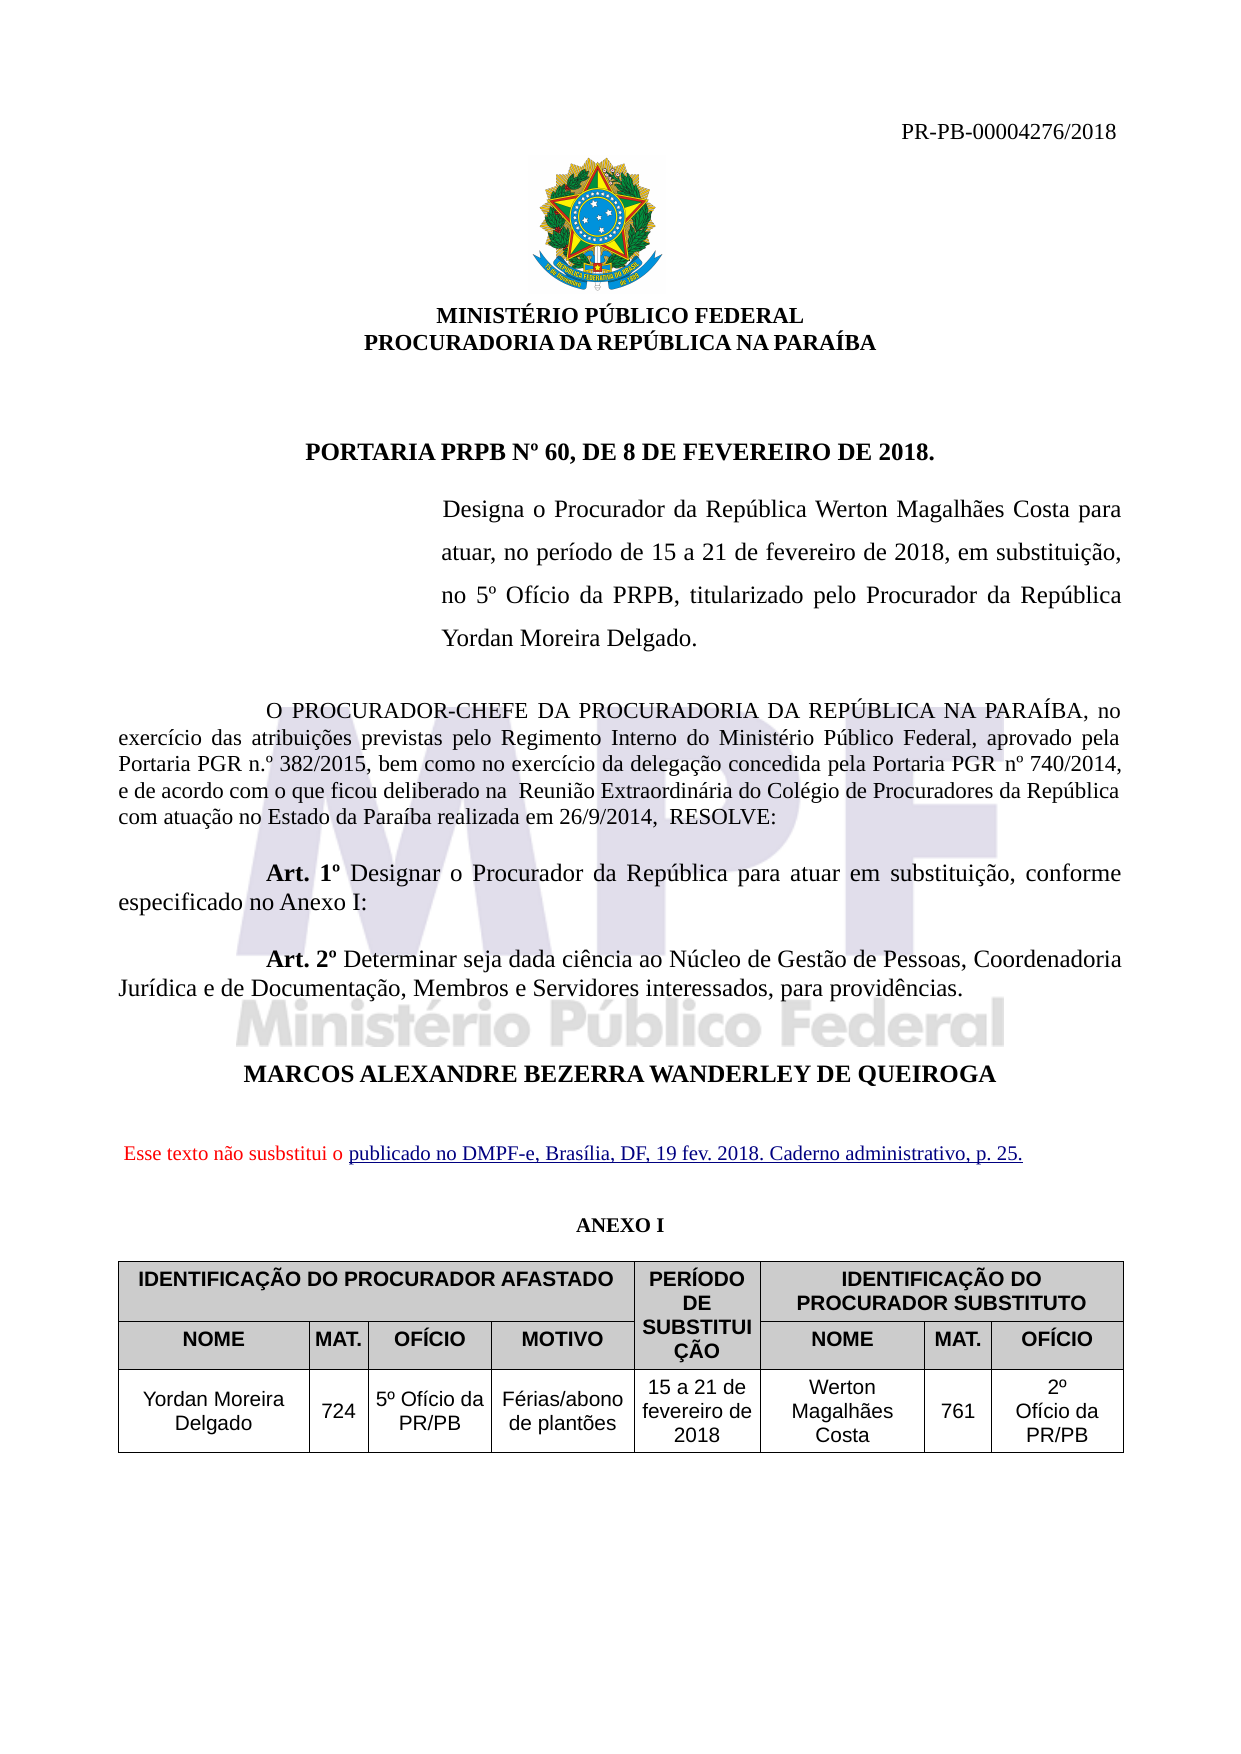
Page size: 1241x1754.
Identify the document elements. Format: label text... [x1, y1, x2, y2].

text ANEXO I [118, 1213, 1122, 1237]
table_cell 5º Ofício da PR/PB [369, 1370, 491, 1452]
table_cell MOTIVO [492, 1322, 634, 1369]
table_header IDENTIFICAÇÃO DO PROCURADOR AFASTADO [119, 1262, 634, 1321]
table_cell Yordan Moreira Delgado [119, 1370, 309, 1452]
table_header PERÍODO DE SUBSTITUIÇÃO [635, 1262, 760, 1369]
picture [528, 155, 667, 294]
text PORTARIA PRPB Nº 60, DE 8 DE FEVEREIRO DE 2018. [118, 437, 1122, 465]
table_cell OFÍCIO [369, 1322, 491, 1369]
table_cell 724 [310, 1370, 368, 1452]
table_cell MAT. [925, 1322, 991, 1369]
table_cell OFÍCIO [992, 1322, 1123, 1369]
text MARCOS ALEXANDRE BEZERRA WANDERLEY DE QUEIROGA [118, 1059, 1122, 1088]
table_cell NOME [761, 1322, 924, 1369]
table_cell NOME [119, 1322, 309, 1369]
text Esse texto não susbstitui o publicado no DMPF-e, Brasília, DF, 19 fev. 2018. Caderno administrativo, p. 25. [118, 1141, 1122, 1165]
text MINISTÉRIO PÚBLICO FEDERAL [118, 302, 1122, 329]
table_cell Férias/abono de plantões [492, 1370, 634, 1452]
table_cell 761 [925, 1370, 991, 1452]
table_cell 2º Ofício da PR/PB [992, 1370, 1123, 1452]
text O PROCURADOR-CHEFE DA PROCURADORIA DA REPÚBLICA NA PARAÍBA, no exercício das atribuições previstas pelo Regimento Interno do Ministério Público Federal, aprovado pela Portaria PGR n.º 382/2015, bem como no exercício da delegação concedida pela Portaria PGR nº 740/2014, e de acordo com o que ficou deliberado na Reunião Extraordinária do Colégio de Procuradores da República com atuação no Estado da Paraíba realizada em 26/9/2014, RESOLVE: [118, 695, 1122, 829]
table_header IDENTIFICAÇÃO DO PROCURADOR SUBSTITUTO [761, 1262, 1123, 1321]
text Art. 1º Designar o Procurador da República para atuar em substituição, conforme especificado no Anexo I: [118, 858, 1122, 916]
text Designa o Procurador da República Werton Magalhães Costa para atuar, no período de 15 a 21 de fevereiro de 2018, em substituição, no 5º Ofício da PRPB, titularizado pelo Procurador da República Yordan Moreira Delgado. [441, 494, 1122, 652]
text PR-PB-00004276/2018 [118, 118, 1122, 144]
picture [236, 1002, 1004, 1047]
picture [236, 916, 1004, 944]
picture [236, 829, 1004, 858]
table_cell 15 a 21 de fevereiro de 2018 [635, 1370, 760, 1452]
table_cell Werton Magalhães Costa [761, 1370, 924, 1452]
text PROCURADORIA DA REPÚBLICA NA PARAÍBA [118, 329, 1122, 355]
text Art. 2º Determinar seja dada ciência ao Núcleo de Gestão de Pessoas, Coordenadoria Jurídica e de Documentação, Membros e Servidores interessados, para providências. [118, 944, 1122, 1002]
table_cell MAT. [310, 1322, 368, 1369]
